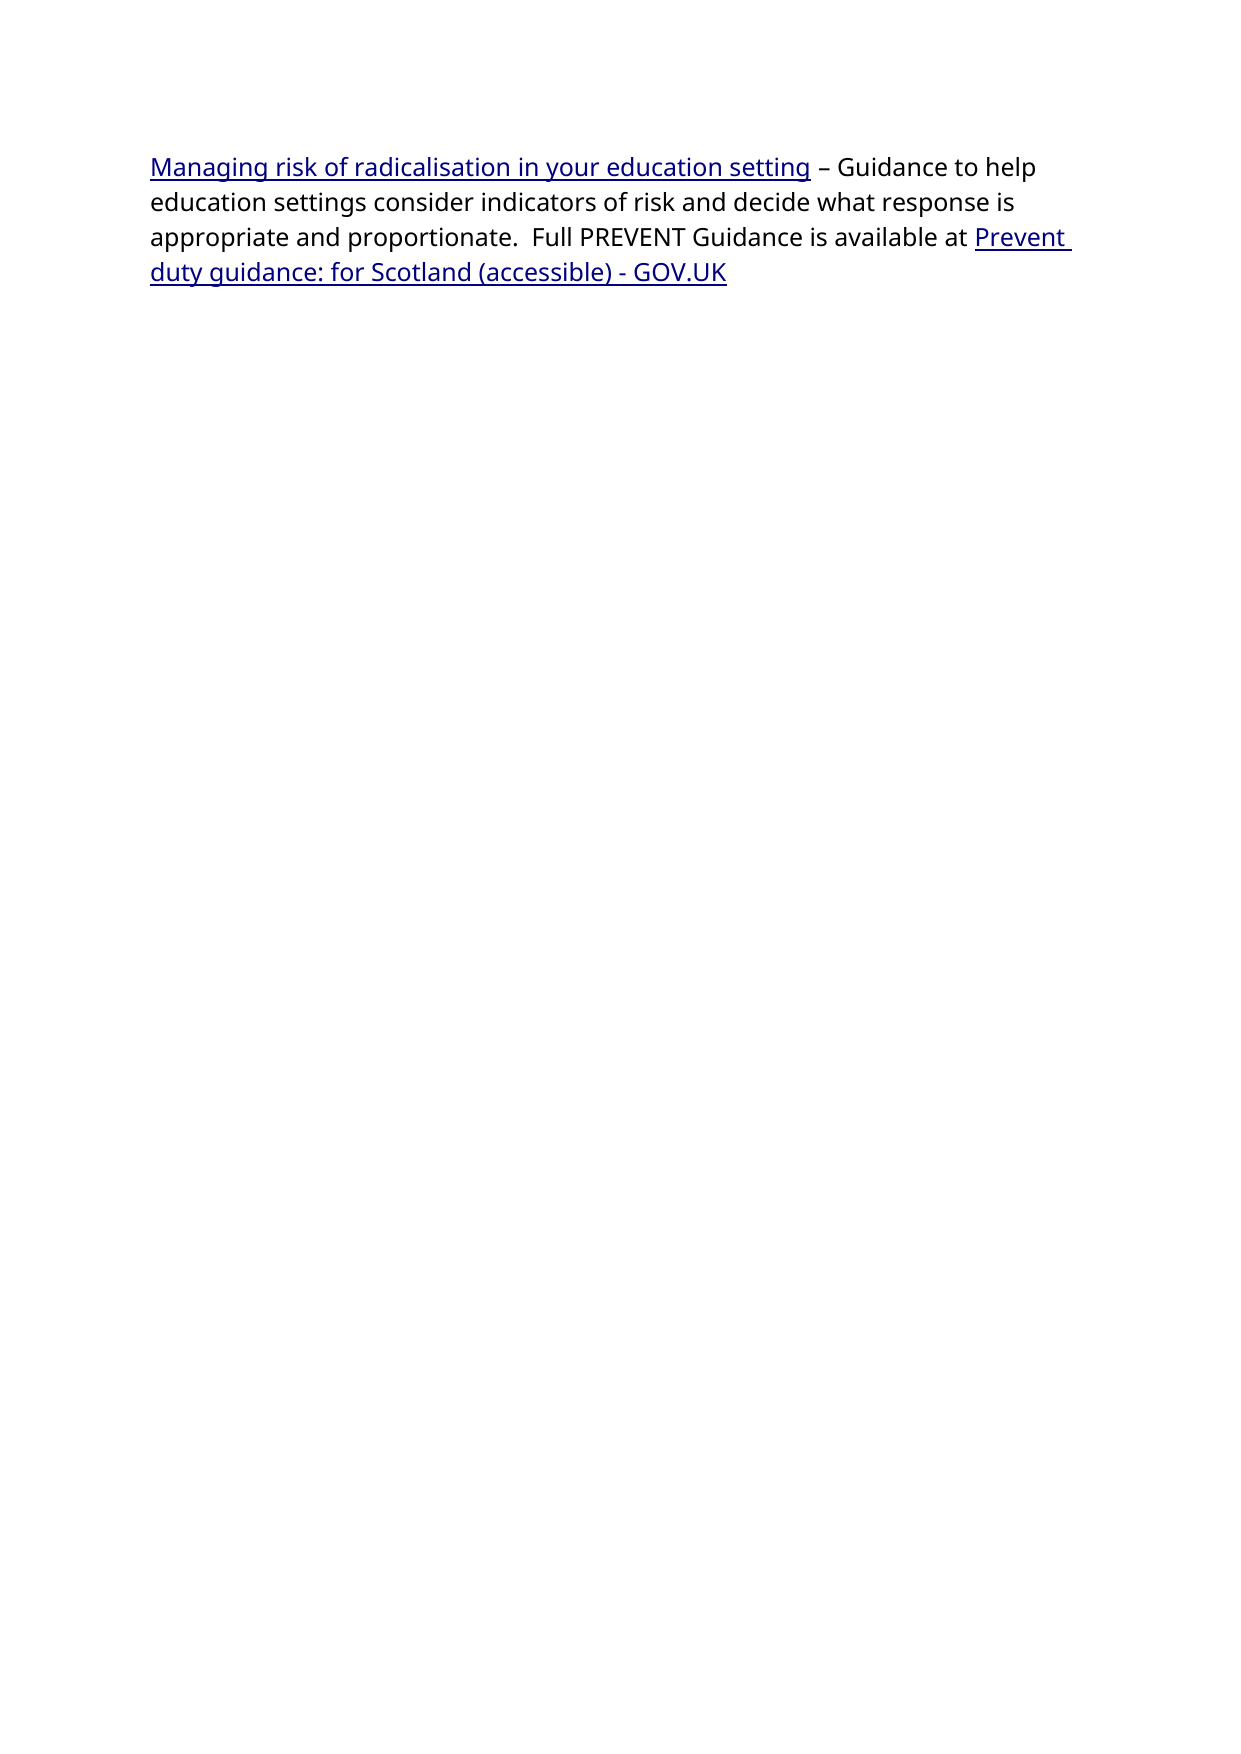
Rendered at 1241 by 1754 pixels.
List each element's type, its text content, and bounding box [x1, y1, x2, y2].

text Managing risk of radicalisation in your education setting – Guidance to help education settings consider indicators of risk and decide what response is appropriate and proportionate. Full PREVENT Guidance is available at Prevent duty guidance: for Scotland (accessible) - GOV.UK [150, 150, 1090, 289]
